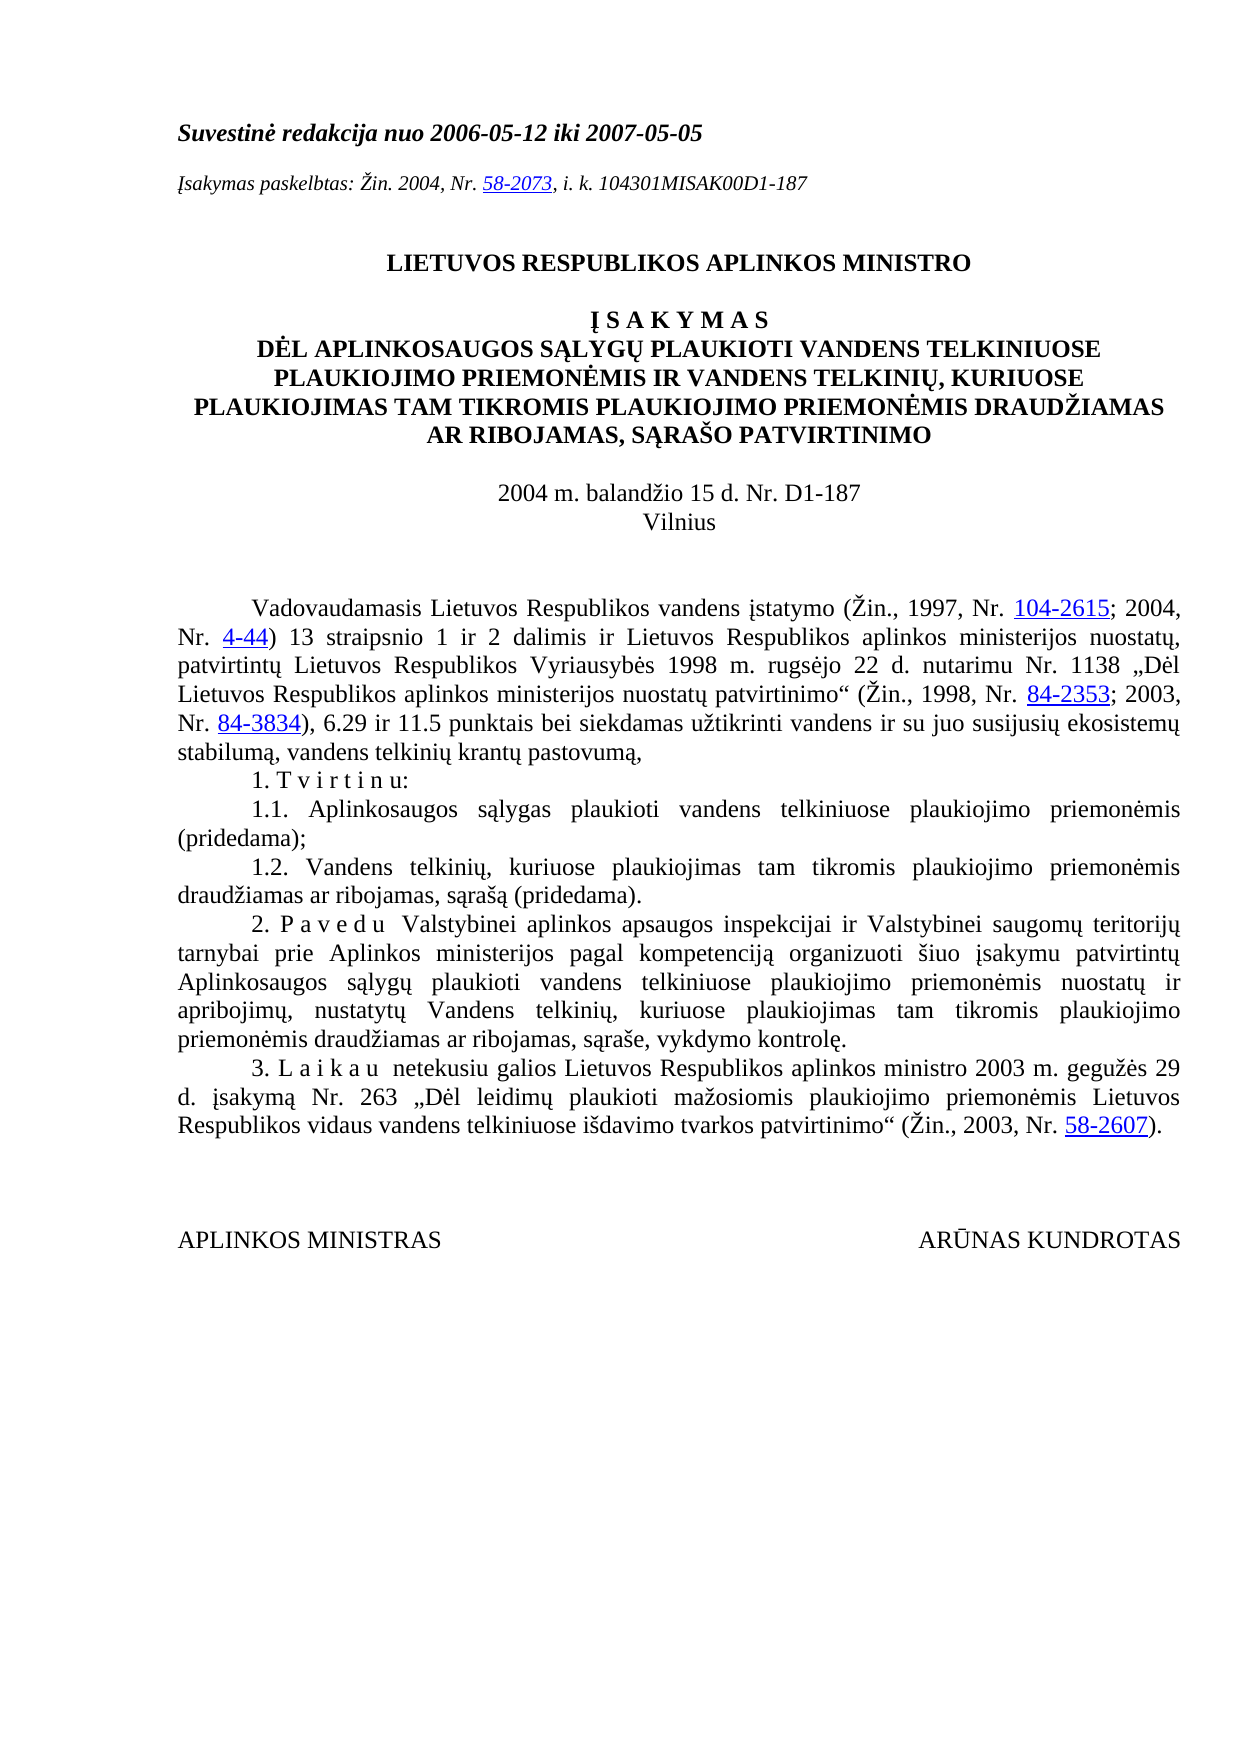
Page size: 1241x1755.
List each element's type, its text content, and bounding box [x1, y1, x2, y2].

text Suvestinė redakcija nuo 2006-05-12 iki 2007-05-05 [177, 118, 1181, 147]
text 2004 m. balandžio 15 d. Nr. D1-187 [177, 478, 1181, 507]
text 1. Tvirtinu: [177, 765, 1181, 794]
text Į S A K Y M A S [177, 305, 1181, 334]
text DĖL APLINKOSAUGOS SĄLYGŲ PLAUKIOTI VANDENS TELKINIUOSE PLAUKIOJIMO PRIEMONĖMIS IR VANDENS TELKINIŲ, KURIUOSE PLAUKIOJIMAS TAM TIKROMIS PLAUKIOJIMO PRIEMONĖMIS DRAUDŽIAMAS AR RIBOJAMAS, SĄRAŠO PATVIRTINIMO [177, 334, 1181, 449]
text 2. Pavedu Valstybinei aplinkos apsaugos inspekcijai ir Valstybinei saugomų teritorijų tarnybai prie Aplinkos ministerijos pagal kompetenciją organizuoti šiuo įsakymu patvirtintų Aplinkosaugos sąlygų plaukioti vandens telkiniuose plaukiojimo priemonėmis nuostatų ir apribojimų, nustatytų Vandens telkinių, kuriuose plaukiojimas tam tikromis plaukiojimo priemonėmis draudžiamas ar ribojamas, sąraše, vykdymo kontrolę. [177, 909, 1181, 1053]
text 3. Laikau netekusiu galios Lietuvos Respublikos aplinkos ministro 2003 m. gegužės 29 d. įsakymą Nr. 263 „Dėl leidimų plaukioti mažosiomis plaukiojimo priemonėmis Lietuvos Respublikos vidaus vandens telkiniuose išdavimo tvarkos patvirtinimo“ (Žin., 2003, Nr. 58-2607). [177, 1053, 1181, 1139]
text 1.2. Vandens telkinių, kuriuose plaukiojimas tam tikromis plaukiojimo priemonėmis draudžiamas ar ribojamas, sąrašą (pridedama). [177, 852, 1181, 909]
text Vadovaudamasis Lietuvos Respublikos vandens įstatymo (Žin., 1997, Nr. 104-2615; 2004, Nr. 4-44) 13 straipsnio 1 ir 2 dalimis ir Lietuvos Respublikos aplinkos ministerijos nuostatų, patvirtintų Lietuvos Respublikos Vyriausybės 1998 m. rugsėjo 22 d. nutarimu Nr. 1138 „Dėl Lietuvos Respublikos aplinkos ministerijos nuostatų patvirtinimo“ (Žin., 1998, Nr. 84-2353; 2003, Nr. 84-3834), 6.29 ir 11.5 punktais bei siekdamas užtikrinti vandens ir su juo susijusių ekosistemų stabilumą, vandens telkinių krantų pastovumą, [177, 593, 1181, 765]
text Vilnius [177, 507, 1181, 535]
text APLINKOS MINISTRAS ARŪNAS KUNDROTAS [177, 1225, 1181, 1254]
text LIETUVOS RESPUBLIKOS APLINKOS MINISTRO [177, 248, 1181, 277]
text Įsakymas paskelbtas: Žin. 2004, Nr. 58-2073, i. k. 104301MISAK00D1-187 [177, 171, 1181, 195]
text 1.1. Aplinkosaugos sąlygas plaukioti vandens telkiniuose plaukiojimo priemonėmis (pridedama); [177, 794, 1181, 852]
